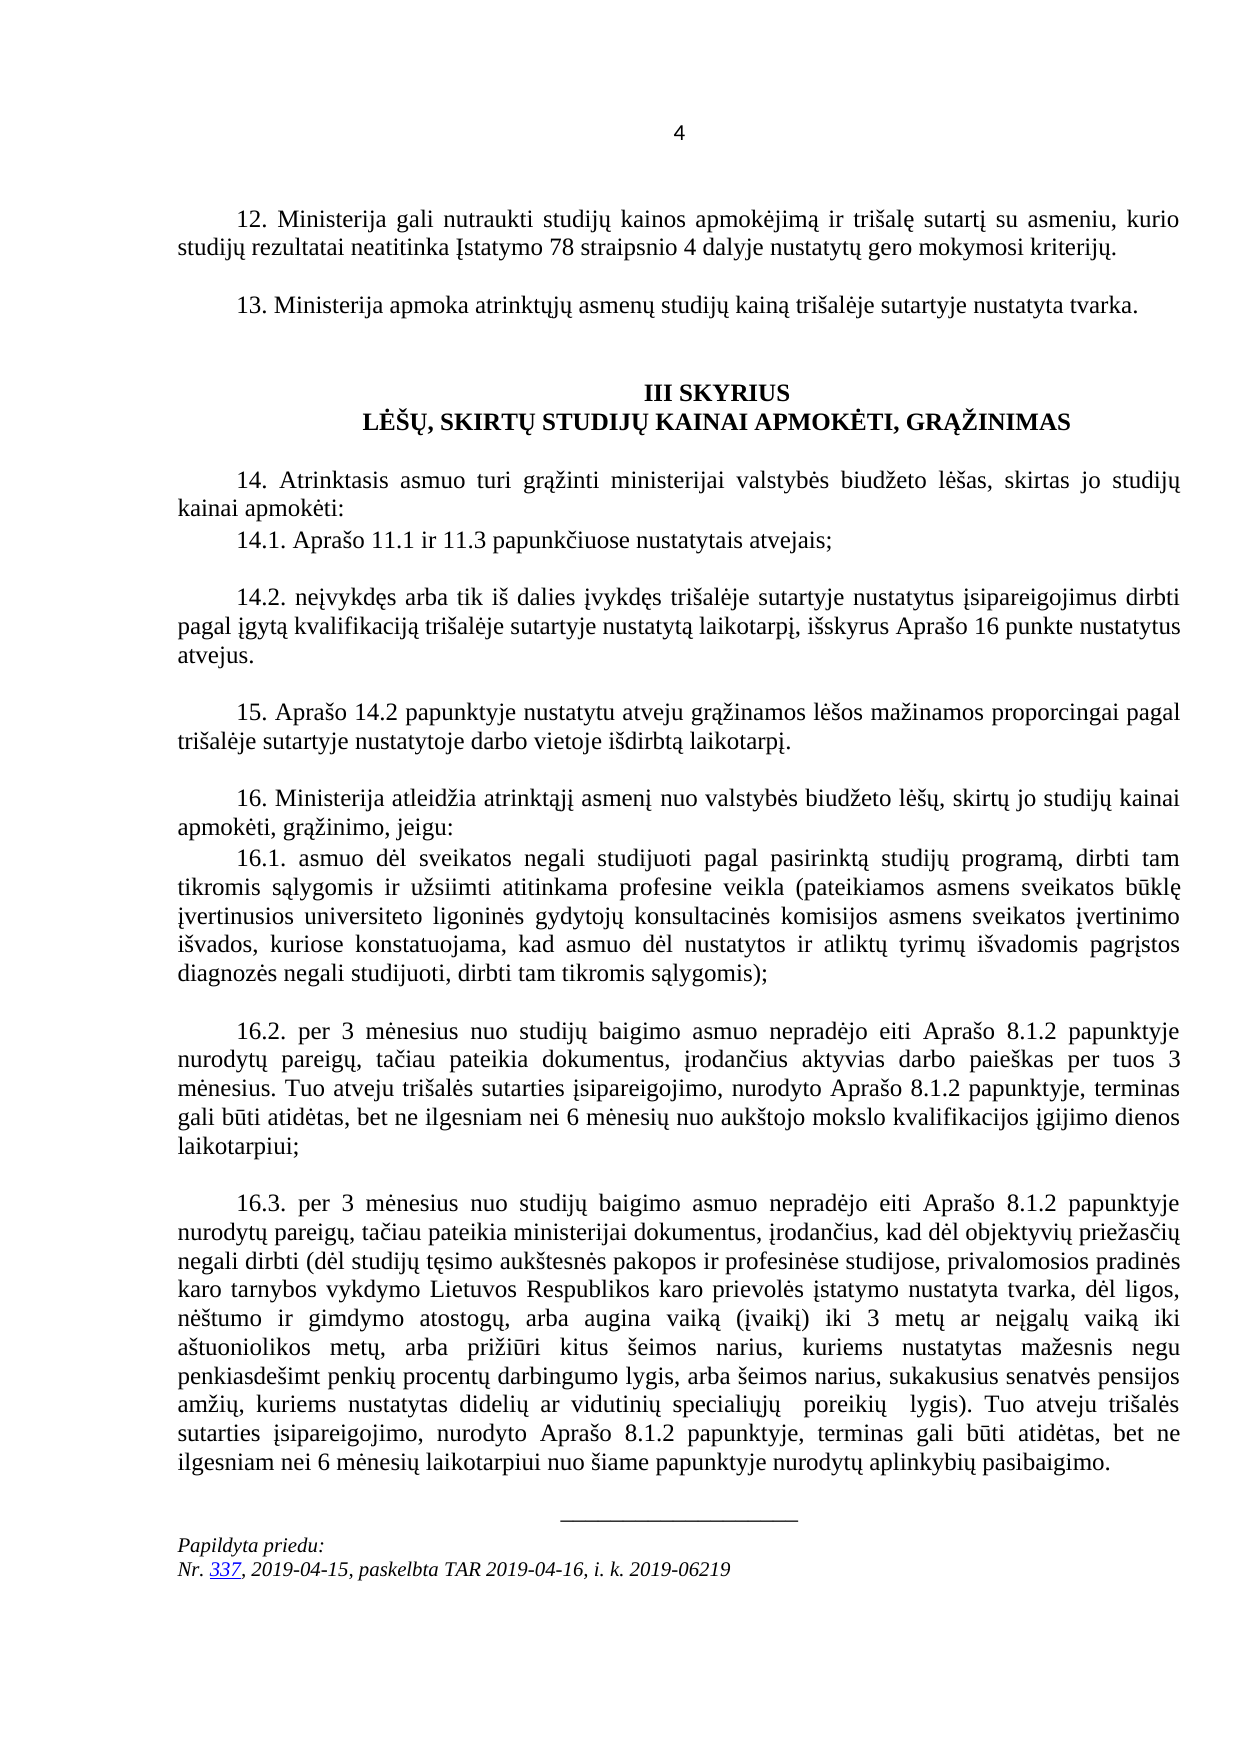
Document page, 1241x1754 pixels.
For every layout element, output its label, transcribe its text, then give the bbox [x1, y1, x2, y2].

text 15. Aprašo 14.2 papunktyje nustatytu atveju grąžinamos lėšos mažinamos proporcingai pagal trišalėje sutartyje nustatytoje darbo vietoje išdirbtą laikotarpį. [177, 697, 1181, 755]
text ––––––––––––––––––– [177, 1504, 1181, 1533]
text 13. Ministerija apmoka atrinktųjų asmenų studijų kainą trišalėje sutartyje nustatyta tvarka. [177, 290, 1181, 319]
text 14. Atrinktasis asmuo turi grąžinti ministerijai valstybės biudžeto lėšas, skirtas jo studijų kainai apmokėti: [177, 465, 1181, 522]
text Papildyta priedu: [177, 1533, 1181, 1557]
text 14.2. neįvykdęs arba tik iš dalies įvykdęs trišalėje sutartyje nustatytus įsipareigojimus dirbti pagal įgytą kvalifikaciją trišalėje sutartyje nustatytą laikotarpį, išskyrus Aprašo 16 punkte nustatytus atvejus. [177, 582, 1181, 668]
text 16.2. per 3 mėnesius nuo studijų baigimo asmuo nepradėjo eiti Aprašo 8.1.2 papunktyje nurodytų pareigų, tačiau pateikia dokumentus, įrodančius aktyvias darbo paieškas per tuos 3 mėnesius. Tuo atveju trišalės sutarties įsipareigojimo, nurodyto Aprašo 8.1.2 papunktyje, terminas gali būti atidėtas, bet ne ilgesniam nei 6 mėnesių nuo aukštojo mokslo kvalifikacijos įgijimo dienos laikotarpiui; [177, 1016, 1181, 1159]
text LĖŠŲ, SKIRTŲ STUDIJŲ KAINAI APMOKĖTI, GRĄŽINIMAS [177, 407, 1181, 436]
text 12. Ministerija gali nutraukti studijų kainos apmokėjimą ir trišalę sutartį su asmeniu, kurio studijų rezultatai neatitinka Įstatymo 78 straipsnio 4 dalyje nustatytų gero mokymosi kriterijų. [177, 204, 1181, 261]
text III SKYRIUS [177, 378, 1181, 407]
text Nr. 337, 2019-04-15, paskelbta TAR 2019-04-16, i. k. 2019-06219 [177, 1557, 1181, 1581]
text 16.1. asmuo dėl sveikatos negali studijuoti pagal pasirinktą studijų programą, dirbti tam tikromis sąlygomis ir užsiimti atitinkama profesine veikla (pateikiamos asmens sveikatos būklę įvertinusios universiteto ligoninės gydytojų konsultacinės komisijos asmens sveikatos įvertinimo išvados, kuriose konstatuojama, kad asmuo dėl nustatytos ir atliktų tyrimų išvadomis pagrįstos diagnozės negali studijuoti, dirbti tam tikromis sąlygomis); [177, 843, 1181, 987]
text 14.1. Aprašo 11.1 ir 11.3 papunkčiuose nustatytais atvejais; [177, 525, 1181, 553]
text 16. Ministerija atleidžia atrinktąjį asmenį nuo valstybės biudžeto lėšų, skirtų jo studijų kainai apmokėti, grąžinimo, jeigu: [177, 783, 1181, 841]
text 16.3. per 3 mėnesius nuo studijų baigimo asmuo nepradėjo eiti Aprašo 8.1.2 papunktyje nurodytų pareigų, tačiau pateikia ministerijai dokumentus, įrodančius, kad dėl objektyvių priežasčių negali dirbti (dėl studijų tęsimo aukštesnės pakopos ir profesinėse studijose, privalomosios pradinės karo tarnybos vykdymo Lietuvos Respublikos karo prievolės įstatymo nustatyta tvarka, dėl ligos, nėštumo ir gimdymo atostogų, arba augina vaiką (įvaikį) iki 3 metų ar neįgalų vaiką iki aštuoniolikos metų, arba prižiūri kitus šeimos narius, kuriems nustatytas mažesnis negu penkiasdešimt penkių procentų darbingumo lygis, arba šeimos narius, sukakusius senatvės pensijos amžių, kuriems nustatytas didelių ar vidutinių specialiųjų poreikių lygis). Tuo atveju trišalės sutarties įsipareigojimo, nurodyto Aprašo 8.1.2 papunktyje, terminas gali būti atidėtas, bet ne ilgesniam nei 6 mėnesių laikotarpiui nuo šiame papunktyje nurodytų aplinkybių pasibaigimo. [177, 1188, 1181, 1476]
